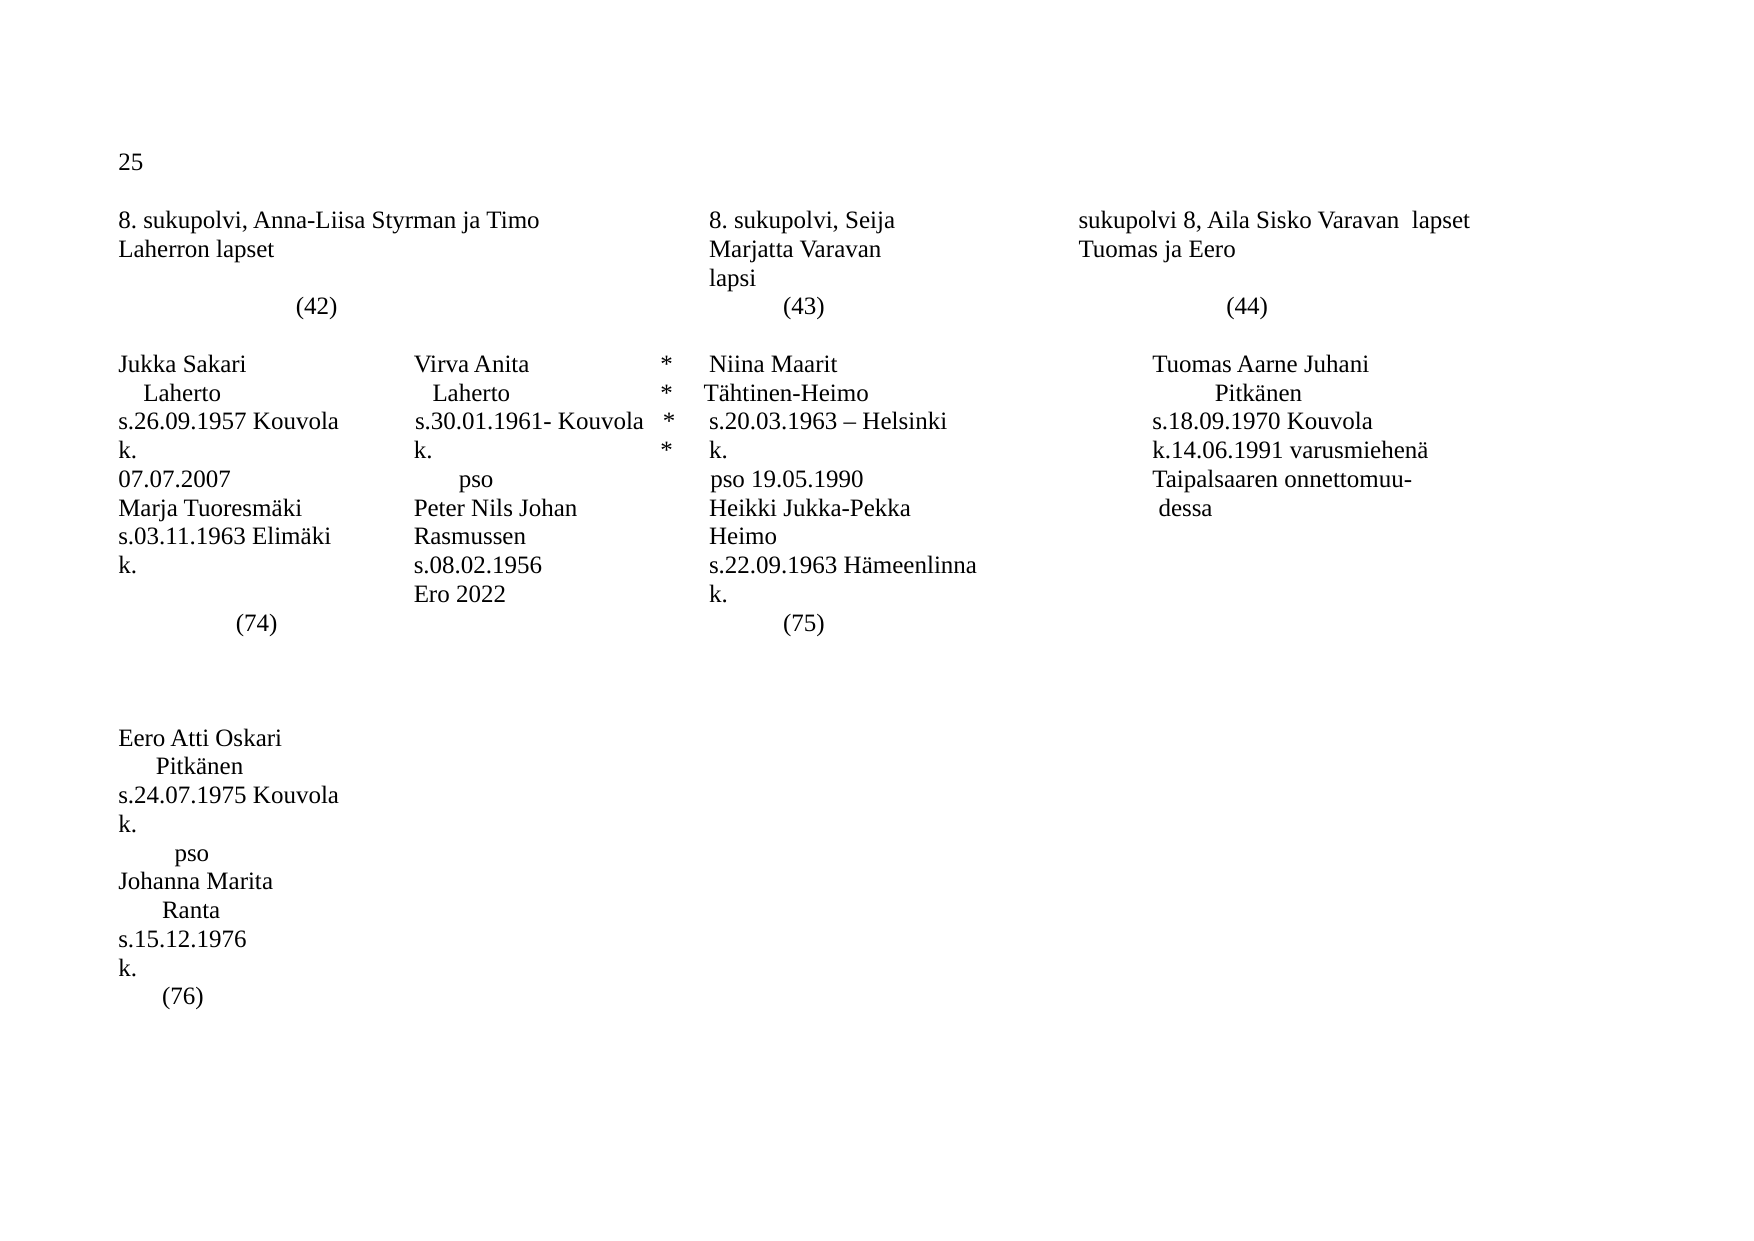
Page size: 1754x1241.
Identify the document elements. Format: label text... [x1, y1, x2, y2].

text k. [118, 809, 1636, 838]
text (42) (43) (44) [118, 291, 1636, 320]
text k. [118, 953, 1636, 981]
text Marja Tuoresmäki Peter Nils Johan Heikki Jukka-Pekka dessa [118, 493, 1636, 521]
text Jukka Sakari Virva Anita * Niina Maarit Tuomas Aarne Juhani [118, 349, 1636, 378]
text 8. sukupolvi, Anna-Liisa Styrman ja Timo 8. sukupolvi, Seija sukupolvi 8, Aila Sisko Varavan lapset [118, 205, 1636, 234]
text Eero Atti Oskari [118, 723, 1636, 751]
text s.15.12.1976 [118, 924, 1636, 953]
text Ranta [118, 895, 1636, 924]
text Johanna Marita [118, 866, 1636, 895]
text pso [118, 838, 1636, 866]
text Laherto Laherto * Tähtinen-Heimo Pitkänen [118, 378, 1636, 406]
text s.26.09.1957 Kouvola s.30.01.1961- Kouvola * s.20.03.1963 – Helsinki s.18.09.1970 Kouvola [118, 406, 1636, 435]
text (74) (75) [118, 608, 1636, 636]
text Laherron lapset Marjatta Varavan Tuomas ja Eero [118, 234, 1636, 263]
text s.03.11.1963 Elimäki Rasmussen Heimo [118, 521, 1636, 550]
text k. s.08.02.1956 s.22.09.1963 Hämeenlinna [118, 550, 1636, 579]
text s.24.07.1975 Kouvola [118, 780, 1636, 809]
text lapsi [118, 263, 1636, 291]
text Ero 2022 k. [118, 579, 1636, 608]
text (76) [118, 981, 1636, 1010]
text Pitkänen [118, 751, 1636, 780]
text k. k. * k. k.14.06.1991 varusmiehenä 07.07.2007 pso pso 19.05.1990 Taipalsaaren onnettomuu- [118, 435, 1636, 493]
